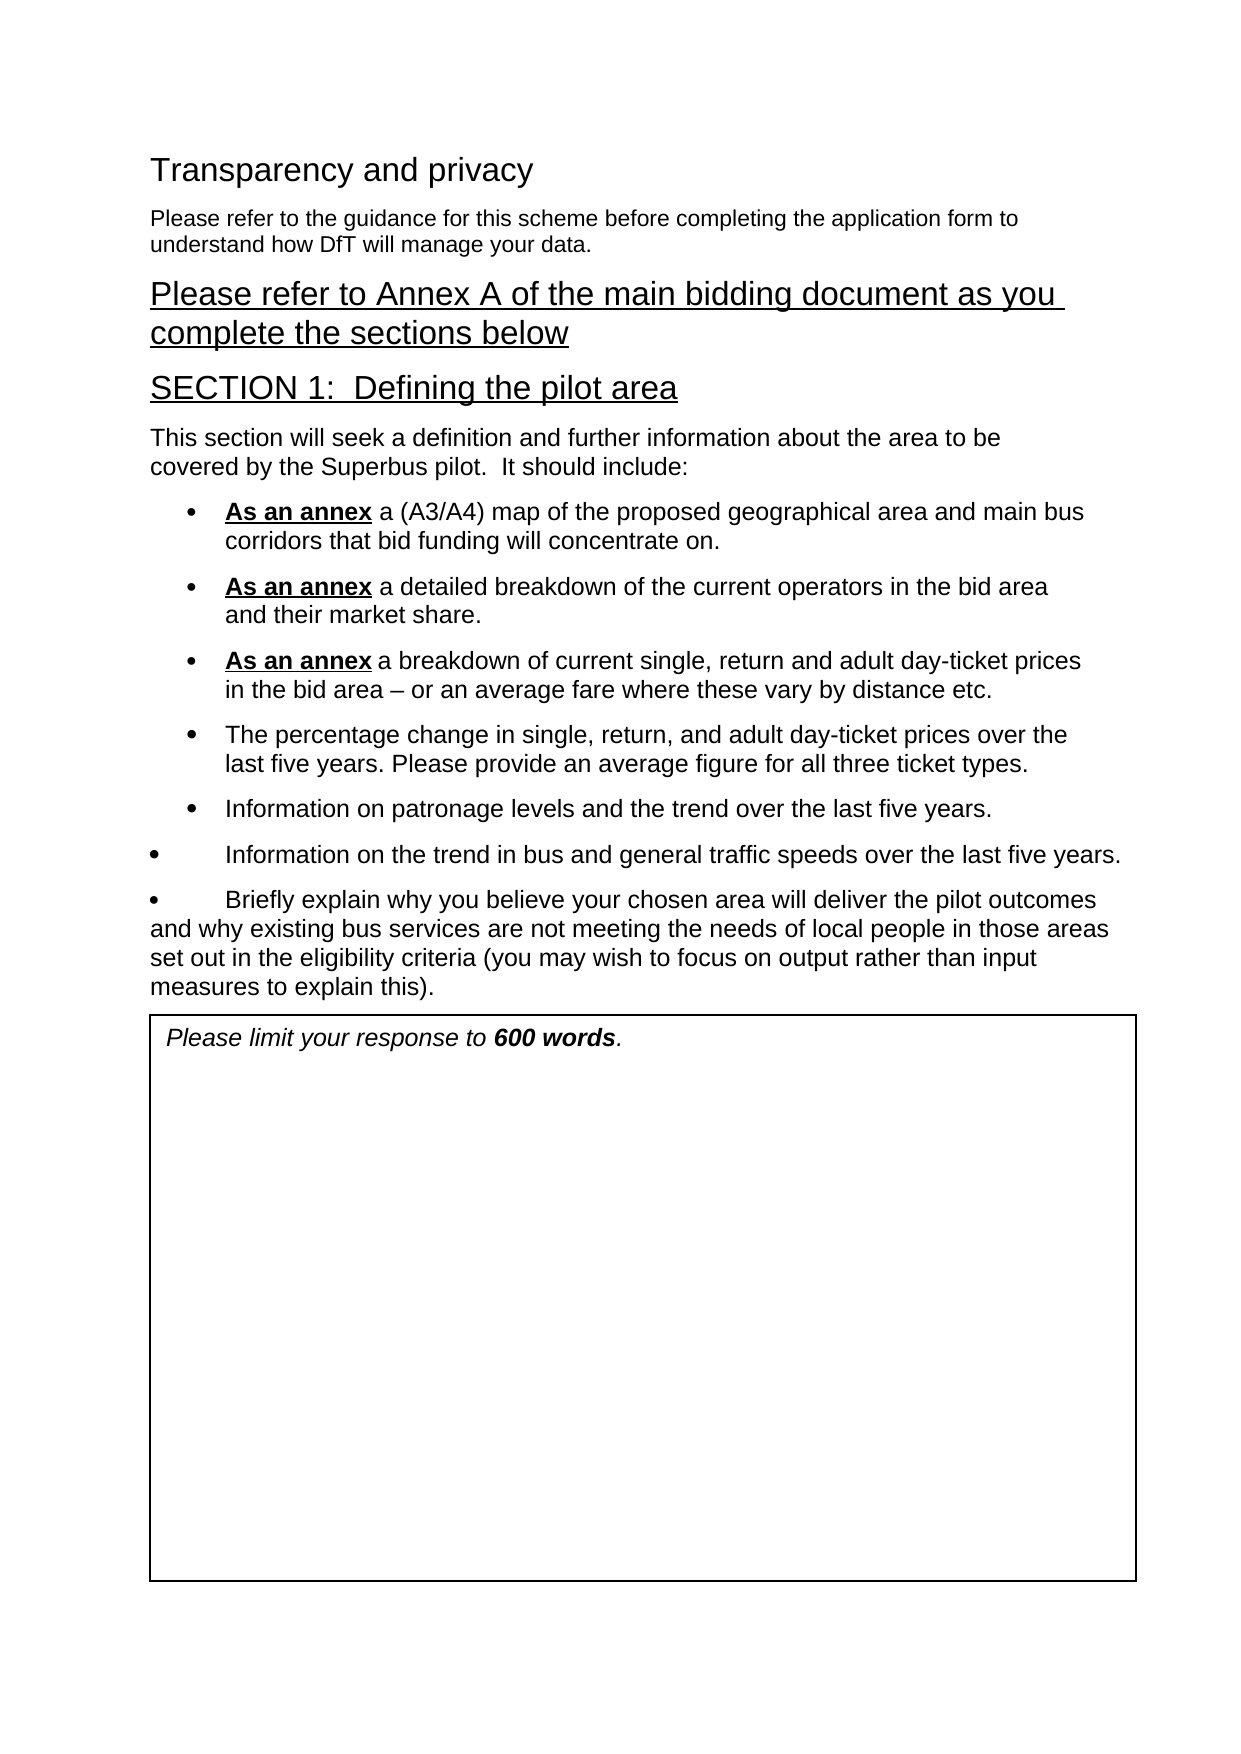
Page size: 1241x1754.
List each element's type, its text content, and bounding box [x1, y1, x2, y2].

text Please refer to Annex A of the main bidding document as you complete the sections below [150, 274, 1090, 351]
text Transparency and privacy [150, 150, 1090, 188]
list Information on the trend in bus and general traffic speeds over the last five years. [150, 840, 1124, 869]
text This section will seek a definition and further information about the area to be covered by the Superbus pilot. It should include: [150, 423, 1090, 481]
list Briefly explain why you believe your chosen area will deliver the pilot outcomes and why existing bus services are not meeting the needs of local people in those areas set out in the eligibility criteria (you may wish to focus on output rather than input measures to explain this). [150, 886, 1124, 1001]
list As an annex a breakdown of current single, return and adult day-ticket prices in the bid area – or an average fare where these vary by distance etc. [187, 646, 1090, 703]
list [151, 1016, 1135, 1580]
list The percentage change in single, return, and adult day-ticket prices over the last five years. Please provide an average figure for all three ticket types. [187, 720, 1090, 778]
list As an annex a (A3/A4) map of the proposed geographical area and main bus corridors that bid funding will concentrate on. [187, 497, 1090, 555]
list Information on patronage levels and the trend over the last five years. [187, 794, 1090, 823]
text Please refer to the guidance for this scheme before completing the application form to understand how DfT will manage your data. [150, 205, 1090, 258]
text SECTION 1: Defining the pilot area [150, 368, 1090, 406]
list Please limit your response to 600 words. [166, 1023, 1120, 1052]
list As an annex a detailed breakdown of the current operators in the bid area and their market share. [187, 571, 1090, 629]
